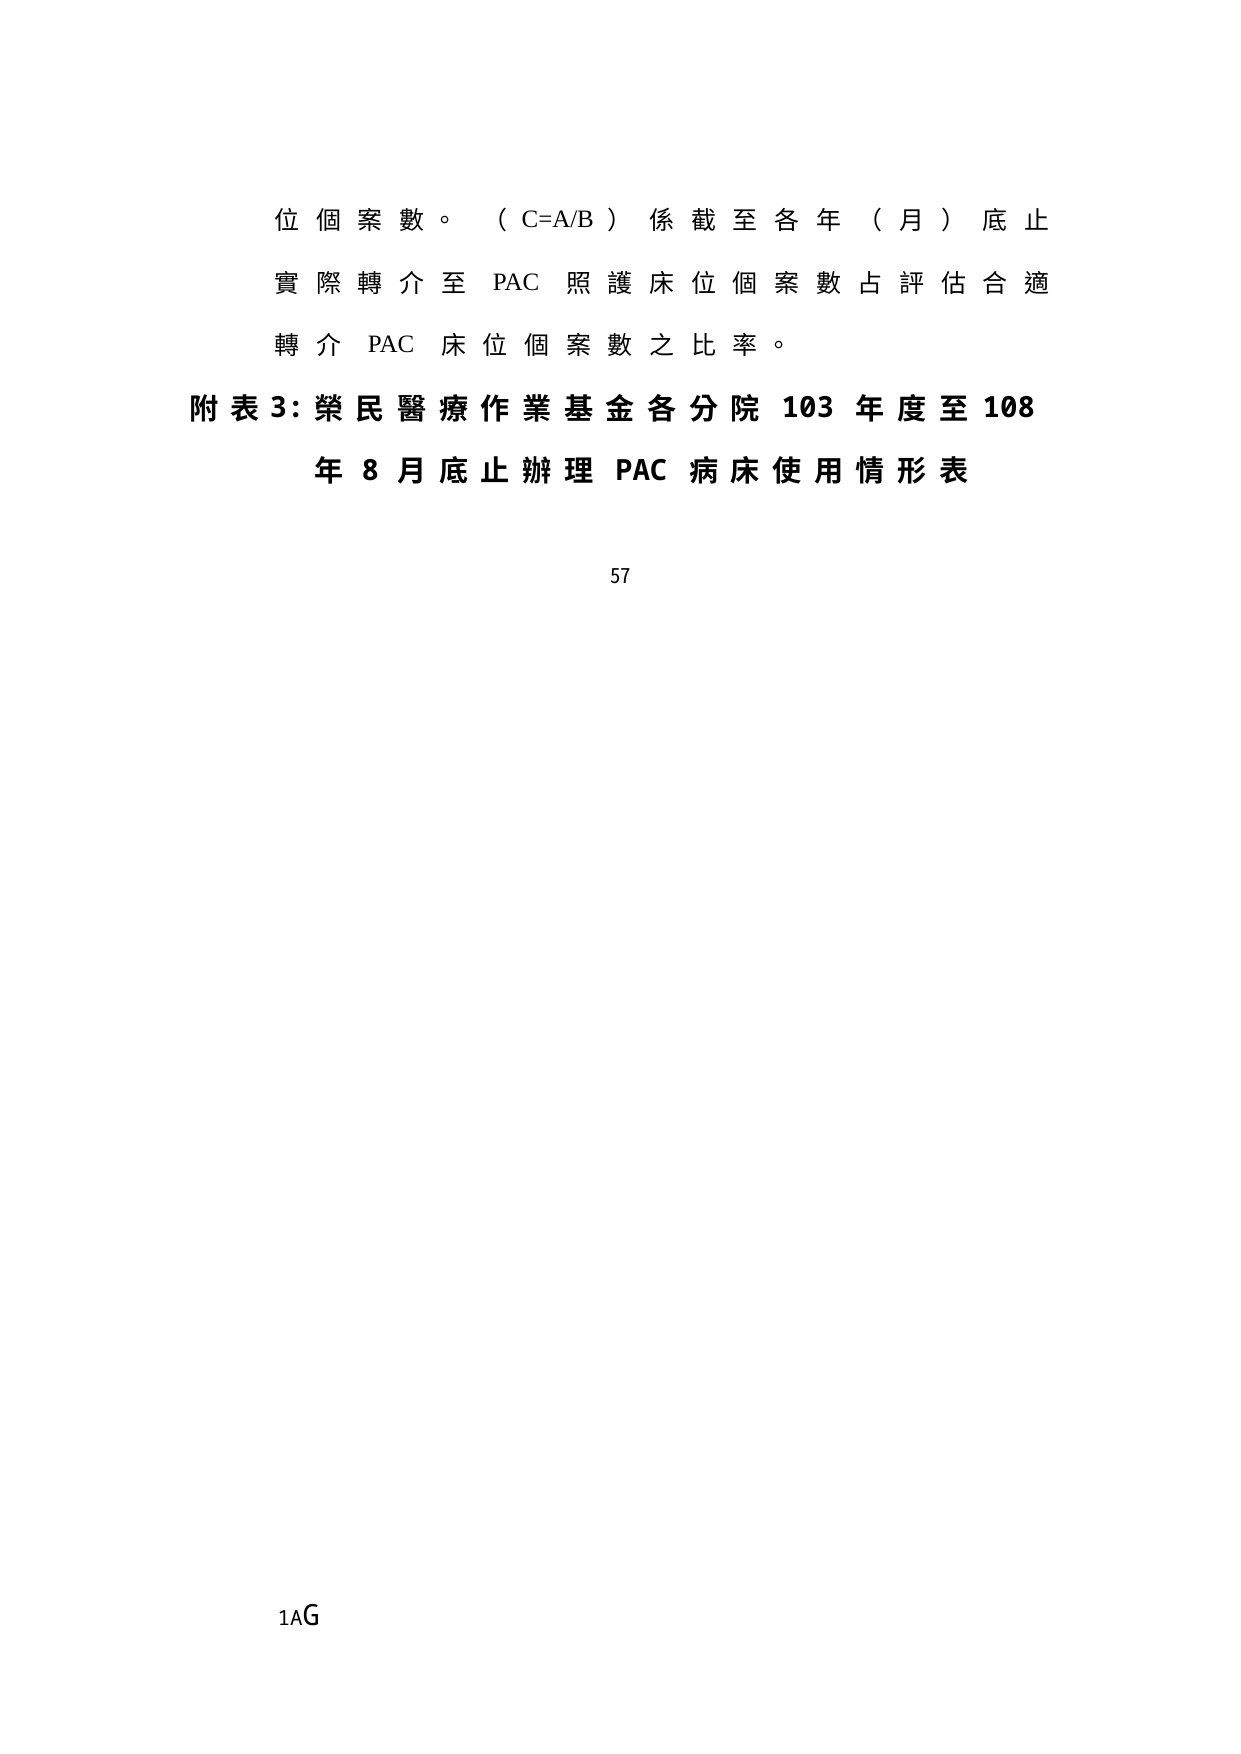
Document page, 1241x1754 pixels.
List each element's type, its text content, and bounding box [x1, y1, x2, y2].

text 位個案數。（C=A/B）係截至各年（月）底止實際轉介至PAC照護床位個案數占評估合適轉介PAC床位個案數之比率。 [232, 177, 1058, 365]
text 附表3:榮民醫療作業基金各分院103年度至108年8月底止辦理PAC病床使用情形表 [183, 365, 1043, 490]
